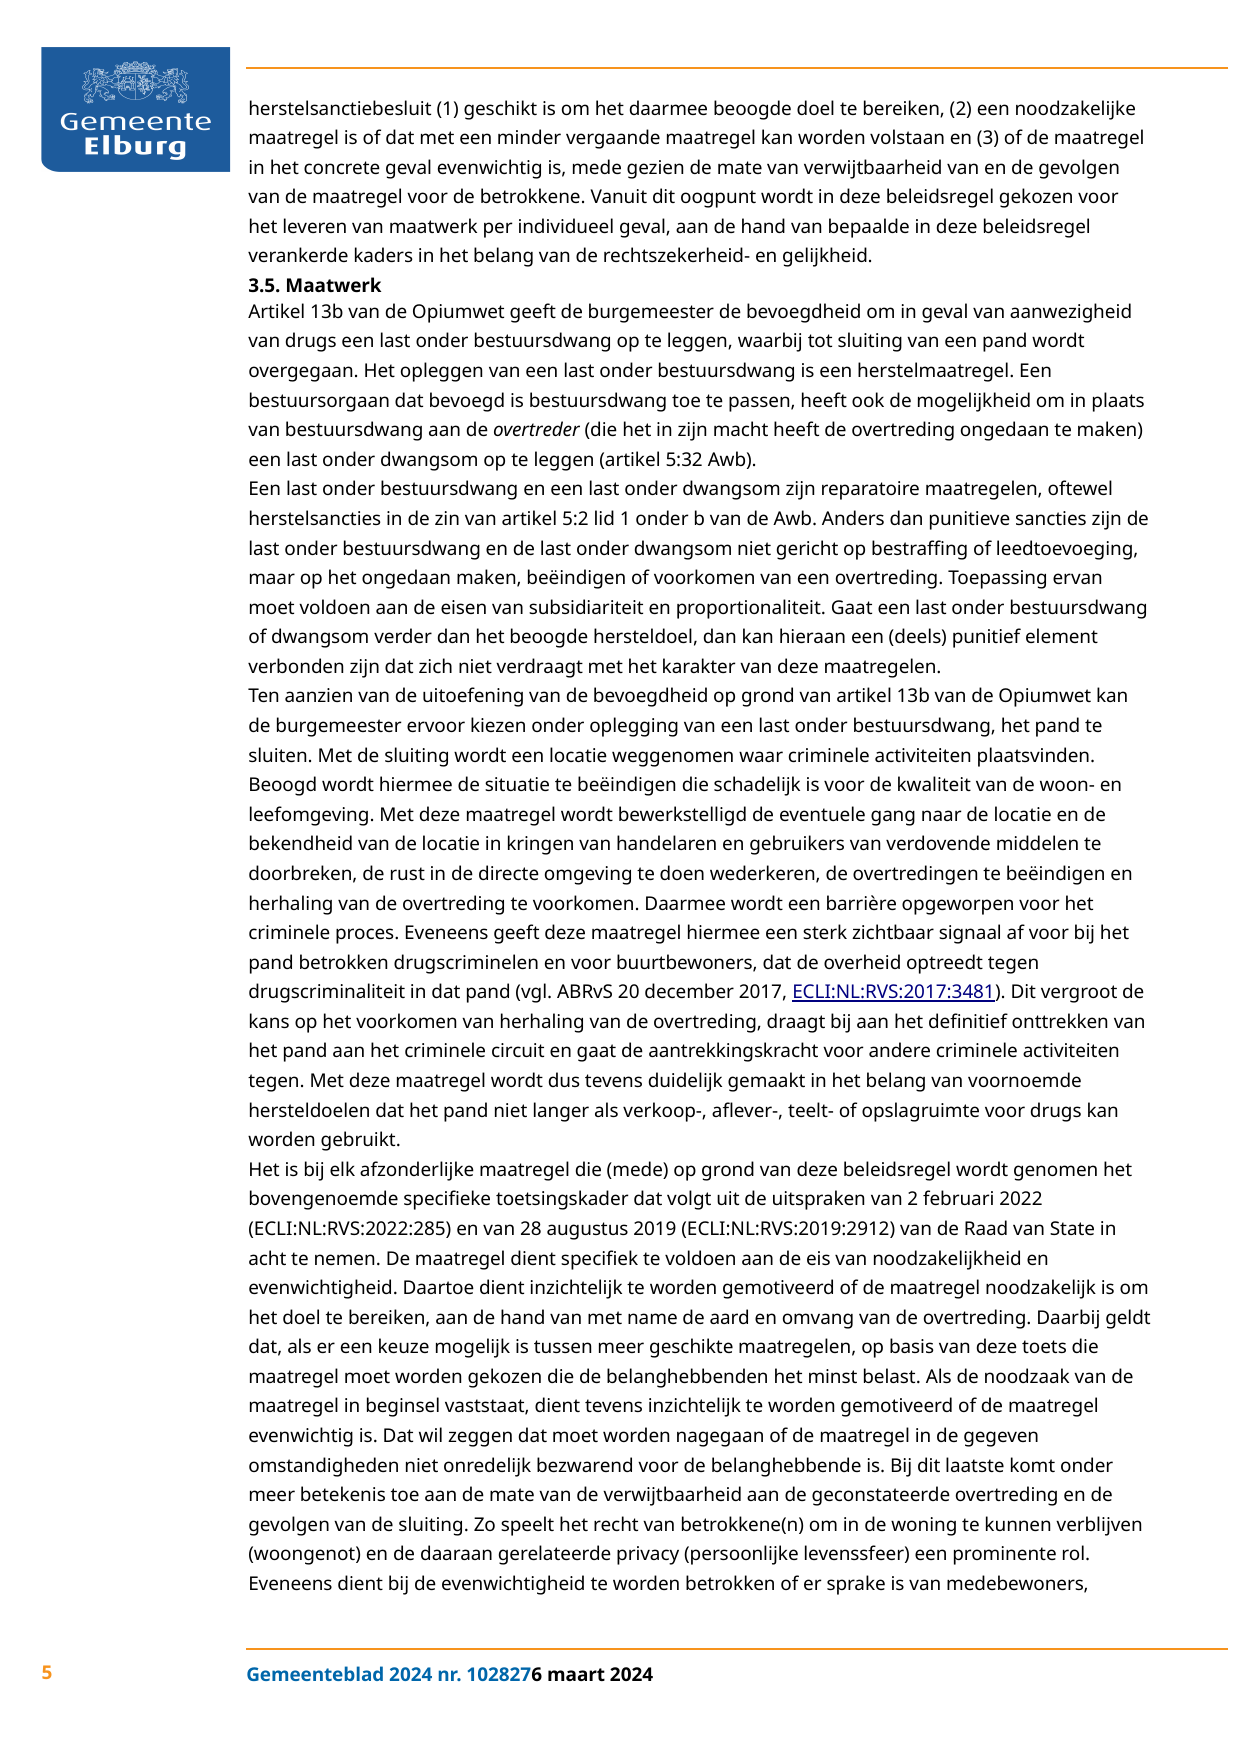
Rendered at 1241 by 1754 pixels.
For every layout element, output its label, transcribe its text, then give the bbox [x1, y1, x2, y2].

picture [41, 47, 231, 172]
text Het is bij elk afzonderlijke maatregel die (mede) op grond van deze beleidsregel wordt genomen het bovengenoemde specifieke toetsingskader dat volgt uit de uitspraken van 2 februari 2022 (ECLI:NL:RVS:2022:285) en van 28 augustus 2019 (ECLI:NL:RVS:2019:2912) van de Raad van State in acht te nemen. De maatregel dient specifiek te voldoen aan de eis van noodzakelijkheid en evenwichtigheid. Daartoe dient inzichtelijk te worden gemotiveerd of de maatregel noodzakelijk is om het doel te bereiken, aan de hand van met name de aard en omvang van de overtreding. Daarbij geldt dat, als er een keuze mogelijk is tussen meer geschikte maatregelen, op basis van deze toets die maatregel moet worden gekozen die de belanghebbenden het minst belast. Als de noodzaak van de maatregel in beginsel vaststaat, dient tevens inzichtelijk te worden gemotiveerd of de maatregel evenwichtig is. Dat wil zeggen dat moet worden nagegaan of de maatregel in de gegeven omstandigheden niet onredelijk bezwarend voor de belanghebbende is. Bij dit laatste komt onder meer betekenis toe aan de mate van de verwijtbaarheid aan de geconstateerde overtreding en de gevolgen van de sluiting. Zo speelt het recht van betrokkene(n) om in de woning te kunnen verblijven (woongenot) en de daaraan gerelateerde privacy (persoonlijke levenssfeer) een prominente rol. Eveneens dient bij de evenwichtigheid te worden betrokken of er sprake is van medebewoners, [248, 1156, 1152, 1596]
text Ten aanzien van de uitoefening van de bevoegdheid op grond van artikel 13b van de Opiumwet kan de burgemeester ervoor kiezen onder oplegging van een last onder bestuursdwang, het pand te sluiten. Met de sluiting wordt een locatie weggenomen waar criminele activiteiten plaatsvinden. Beoogd wordt hiermee de situatie te beëindigen die schadelijk is voor de kwaliteit van de woon- en leefomgeving. Met deze maatregel wordt bewerkstelligd de eventuele gang naar de locatie en de bekendheid van de locatie in kringen van handelaren en gebruikers van verdovende middelen te doorbreken, de rust in de directe omgeving te doen wederkeren, de overtredingen te beëindigen en herhaling van de overtreding te voorkomen. Daarmee wordt een barrière opgeworpen voor het criminele proces. Eveneens geeft deze maatregel hiermee een sterk zichtbaar signaal af voor bij het pand betrokken drugscriminelen en voor buurtbewoners, dat de overheid optreedt tegen drugscriminaliteit in dat pand (vgl. ABRvS 20 december 2017, ECLI:NL:RVS:2017:3481). Dit vergroot de kans op het voorkomen van herhaling van de overtreding, draagt bij aan het definitief onttrekken van het pand aan het criminele circuit en gaat de aantrekkingskracht voor andere criminele activiteiten tegen. Met deze maatregel wordt dus tevens duidelijk gemaakt in het belang van voornoemde hersteldoelen dat het pand niet langer als verkoop-, aflever-, teelt- of opslagruimte voor drugs kan worden gebruikt. [248, 683, 1152, 1152]
text 3.5. Maatwerk [248, 272, 1152, 298]
text herstelsanctiebesluit (1) geschikt is om het daarmee beoogde doel te bereiken, (2) een noodzakelijke maatregel is of dat met een minder vergaande maatregel kan worden volstaan en (3) of de maatregel in het concrete geval evenwichtig is, mede gezien de mate van verwijtbaarheid van en de gevolgen van de maatregel voor de betrokkene. Vanuit dit oogpunt wordt in deze beleidsregel gekozen voor het leveren van maatwerk per individueel geval, aan de hand van bepaalde in deze beleidsregel verankerde kaders in het belang van de rechtszekerheid- en gelijkheid. [248, 95, 1152, 268]
text Artikel 13b van de Opiumwet geeft de burgemeester de bevoegdheid om in geval van aanwezigheid van drugs een last onder bestuursdwang op te leggen, waarbij tot sluiting van een pand wordt overgegaan. Het opleggen van een last onder bestuursdwang is een herstelmaatregel. Een bestuursorgaan dat bevoegd is bestuursdwang toe te passen, heeft ook de mogelijkheid om in plaats van bestuursdwang aan de overtreder (die het in zijn macht heeft de overtreding ongedaan te maken) een last onder dwangsom op te leggen (artikel 5:32 Awb). [248, 298, 1152, 472]
text Een last onder bestuursdwang en een last onder dwangsom zijn reparatoire maatregelen, oftewel herstelsancties in de zin van artikel 5:2 lid 1 onder b van de Awb. Anders dan punitieve sancties zijn de last onder bestuursdwang en de last onder dwangsom niet gericht op bestraffing of leedtoevoeging, maar op het ongedaan maken, beëindigen of voorkomen van een overtreding. Toepassing ervan moet voldoen aan de eisen van subsidiariteit en proportionaliteit. Gaat een last onder bestuursdwang of dwangsom verder dan het beoogde hersteldoel, dan kan hieraan een (deels) punitief element verbonden zijn dat zich niet verdraagt met het karakter van deze maatregelen. [248, 476, 1152, 679]
